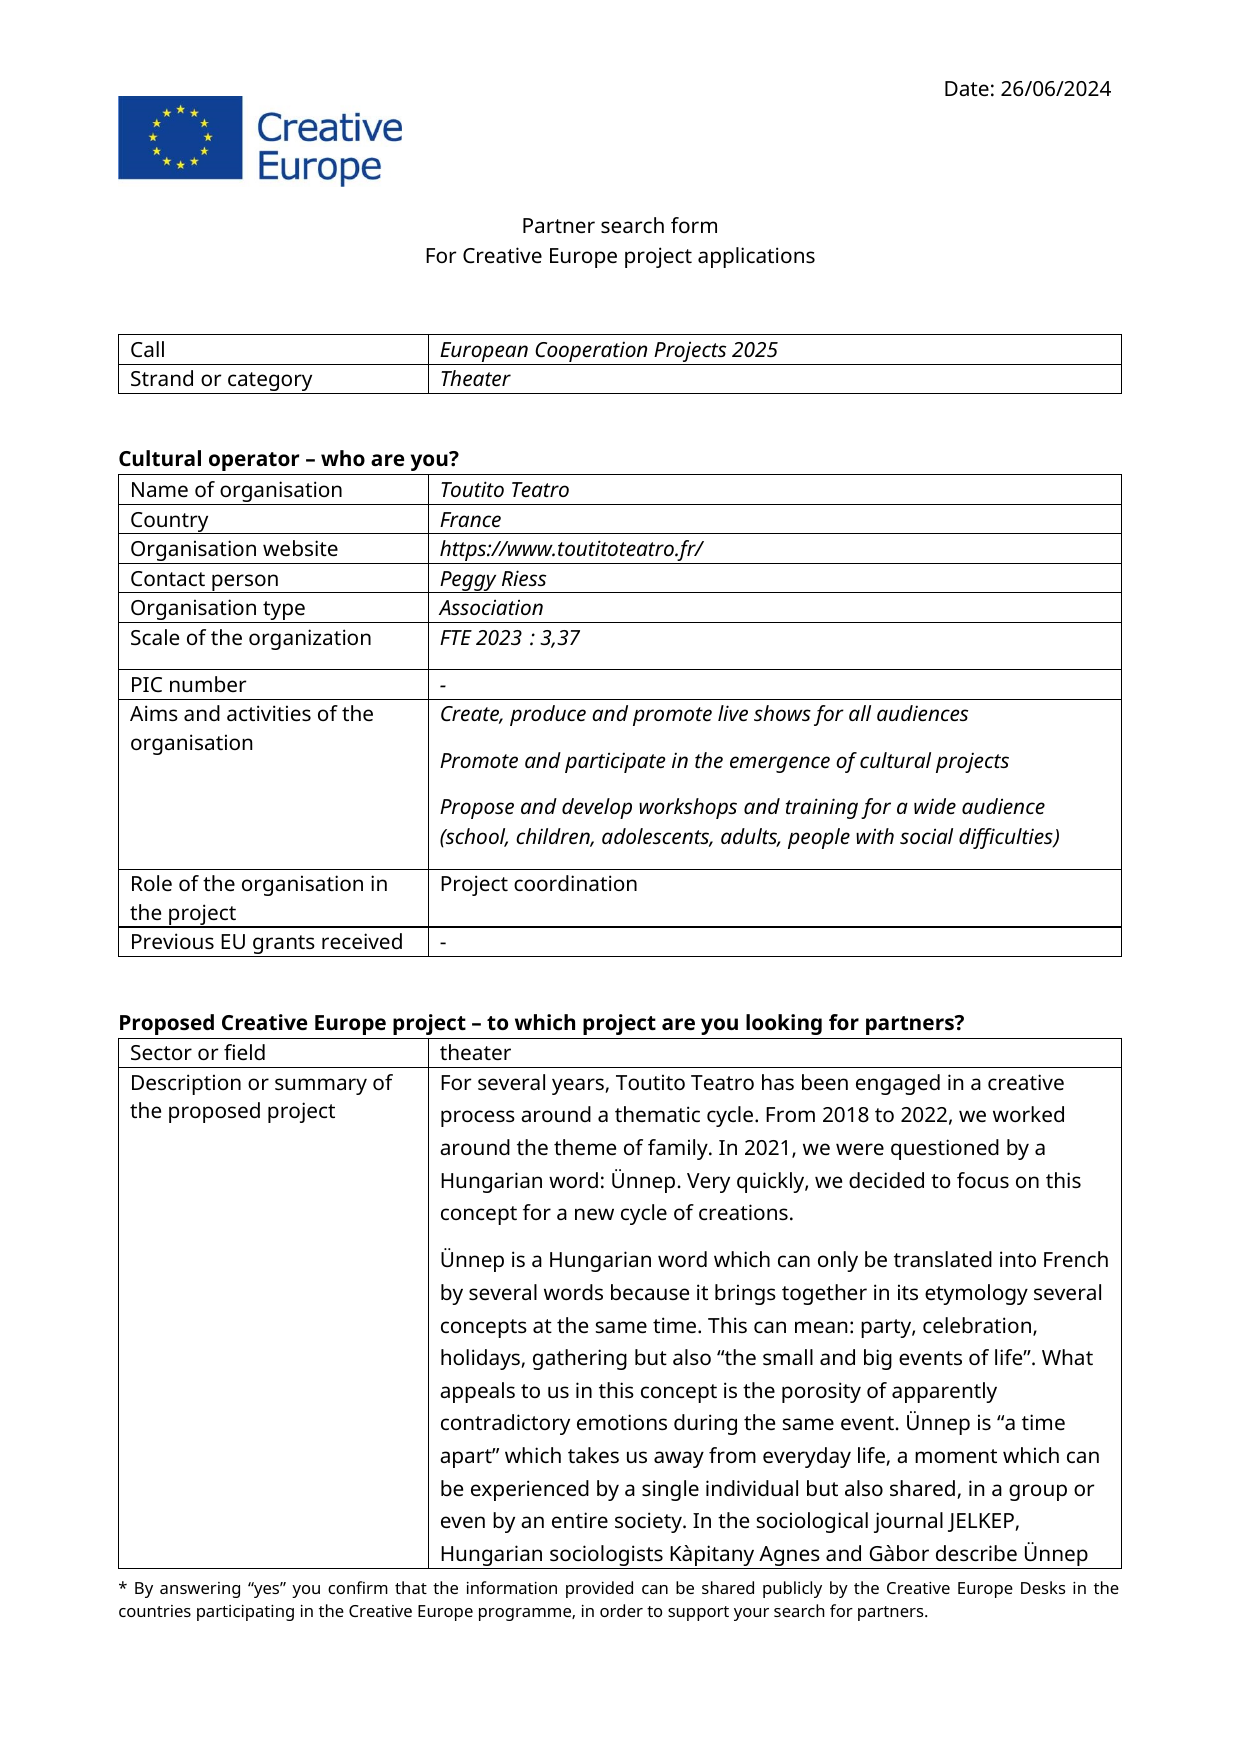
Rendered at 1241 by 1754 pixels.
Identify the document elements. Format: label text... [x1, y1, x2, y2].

table_cell Association [429, 593, 1121, 622]
table_header European Cooperation Projects 2025 [429, 335, 1121, 363]
table_cell Description or summary of the proposed project [119, 1068, 428, 1567]
table_cell Project coordination [429, 870, 1121, 926]
table_cell Role of the organisation in the project [119, 870, 428, 926]
subtitle Cultural operator – who are you? [118, 444, 1122, 473]
table_cell Previous EU grants received [119, 928, 428, 956]
table_cell - [429, 670, 1121, 698]
table_cell Theater [429, 365, 1121, 393]
table_cell Create, produce and promote live shows for all audiences Promote and participate in the emergence of cultural projects Propose and develop workshops and training for a wide audience (school, children, adolescents, adults, people with social difficulties) [429, 700, 1121, 868]
table_cell - [429, 928, 1121, 956]
table_cell Organisation type [119, 593, 428, 622]
table_cell FTE 2023 : 3,37 [429, 623, 1121, 669]
table_cell Contact person [119, 564, 428, 592]
table_header Name of organisation [119, 475, 428, 504]
table_cell Organisation website [119, 534, 428, 563]
subtitle Partner search form [118, 211, 1122, 240]
subtitle Proposed Creative Europe project – to which project are you looking for partners? [118, 1008, 1122, 1036]
table_cell Scale of the organization [119, 623, 428, 669]
table_header theater [429, 1039, 1121, 1067]
table_header Toutito Teatro [429, 475, 1121, 504]
table_cell Peggy Riess [429, 564, 1121, 592]
text For Creative Europe project applications [118, 241, 1122, 269]
table_cell PIC number [119, 670, 428, 698]
table_cell Aims and activities of the organisation [119, 700, 428, 868]
table_header Sector or field [119, 1039, 428, 1067]
table_cell France [429, 505, 1121, 533]
table_header Call [119, 335, 428, 363]
table_cell https://www.toutitoteatro.fr/ [429, 534, 1121, 563]
table_cell Country [119, 505, 428, 533]
table_cell For several years, Toutito Teatro has been engaged in a creative process around a thematic cycle. From 2018 to 2022, we worked around the theme of family. In 2021, we were questioned by a Hungarian word: Ünnep. Very quickly, we decided to focus on this concept for a new cycle of creations. Ünnep is a Hungarian word which can only be translated into French by several words because it brings together in its etymology several concepts at the same time. This can mean: party, celebration, holidays, gathering but also “the small and big events of life”. What appeals to us in this concept is the porosity of apparently contradictory emotions during the same event. Ünnep is “a time apart” which takes us away from everyday life, a moment which can be experienced by a single individual but also shared, in a group or even by an entire society. In the sociological journal JELKEP, Hungarian sociologists Kàpitany Agnes and Gàbor describe Ünnep [429, 1068, 1121, 1567]
table_cell Strand or category [119, 365, 428, 393]
